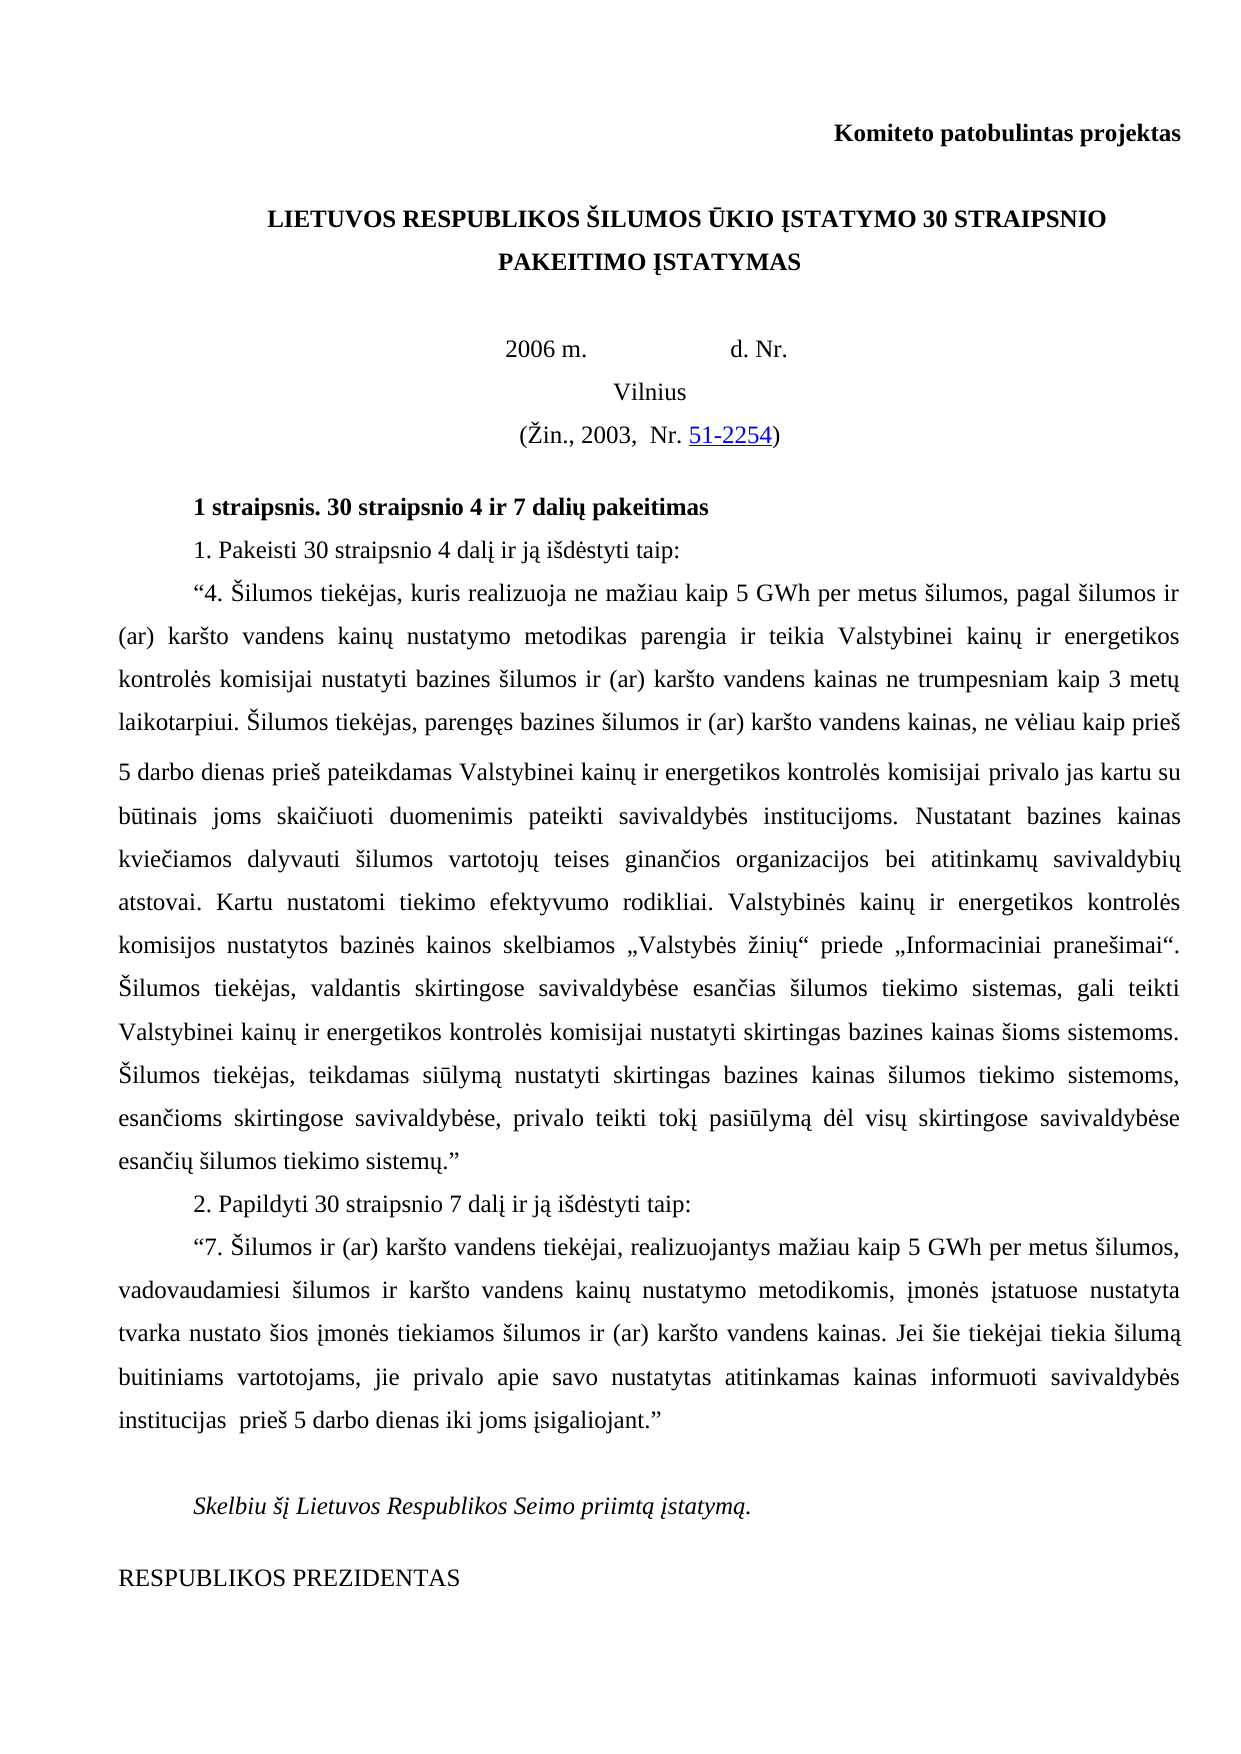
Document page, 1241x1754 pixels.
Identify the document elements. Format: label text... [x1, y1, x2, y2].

text Vilnius [118, 377, 1181, 406]
text Skelbiu šį Lietuvos Respublikos Seimo priimtą įstatymą. [118, 1491, 1181, 1520]
text 1. Pakeisti 30 straipsnio 4 dalį ir ją išdėstyti taip: [118, 535, 1181, 564]
text (Žin., 2003, Nr. 51-2254) [118, 420, 1181, 449]
text “4. Šilumos tiekėjas, kuris realizuoja ne mažiau kaip 5 GWh per metus šilumos, pagal šilumos ir (ar) karšto vandens kainų nustatymo metodikas parengia ir teikia Valstybinei kainų ir energetikos kontrolės komisijai nustatyti bazines šilumos ir (ar) karšto vandens kainas ne trumpesniam kaip 3 metų laikotarpiui. Šilumos tiekėjas, parengęs bazines šilumos ir (ar) karšto vandens kainas, ne vėliau kaip prieš 5 darbo dienas prieš pateikdamas Valstybinei kainų ir energetikos kontrolės komisijai privalo jas kartu su būtinais joms skaičiuoti duomenimis pateikti savivaldybės institucijoms. Nustatant bazines kainas kviečiamos dalyvauti šilumos vartotojų teises ginančios organizacijos bei atitinkamų savivaldybių atstovai. Kartu nustatomi tiekimo efektyvumo rodikliai. Valstybinės kainų ir energetikos kontrolės komisijos nustatytos bazinės kainos skelbiamos „Valstybės žinių“ priede „Informaciniai pranešimai“. Šilumos tiekėjas, valdantis skirtingose savivaldybėse esančias šilumos tiekimo sistemas, gali teikti Valstybinei kainų ir energetikos kontrolės komisijai nustatyti skirtingas bazines kainas šioms sistemoms. Šilumos tiekėjas, teikdamas siūlymą nustatyti skirtingas bazines kainas šilumos tiekimo sistemoms, esančioms skirtingose savivaldybėse, privalo teikti tokį pasiūlymą dėl visų skirtingose savivaldybėse esančių šilumos tiekimo sistemų.” [118, 578, 1181, 1175]
text 2006 m. d. Nr. [118, 334, 1181, 362]
text Komiteto patobulintas projektas [118, 118, 1181, 147]
text 1 straipsnis. 30 straipsnio 4 ir 7 dalių pakeitimas [118, 492, 1181, 521]
text “7. Šilumos ir (ar) karšto vandens tiekėjai, realizuojantys mažiau kaip 5 GWh per metus šilumos, vadovaudamiesi šilumos ir karšto vandens kainų nustatymo metodikomis, įmonės įstatuose nustatyta tvarka nustato šios įmonės tiekiamos šilumos ir (ar) karšto vandens kainas. Jei šie tiekėjai tiekia šilumą buitiniams vartotojams, jie privalo apie savo nustatytas atitinkamas kainas informuoti savivaldybės institucijas prieš 5 darbo dienas iki joms įsigaliojant.” [118, 1232, 1181, 1433]
text 2. Papildyti 30 straipsnio 7 dalį ir ją išdėstyti taip: [118, 1189, 1181, 1218]
text RESPUBLIKOS PREZIDENTAS [118, 1563, 1181, 1592]
text LIETUVOS RESPUBLIKOS ŠILUMOS ŪKIO ĮSTATYMO 30 STRAIPSNIO PAKEITIMO ĮSTATYMAS [118, 204, 1181, 276]
